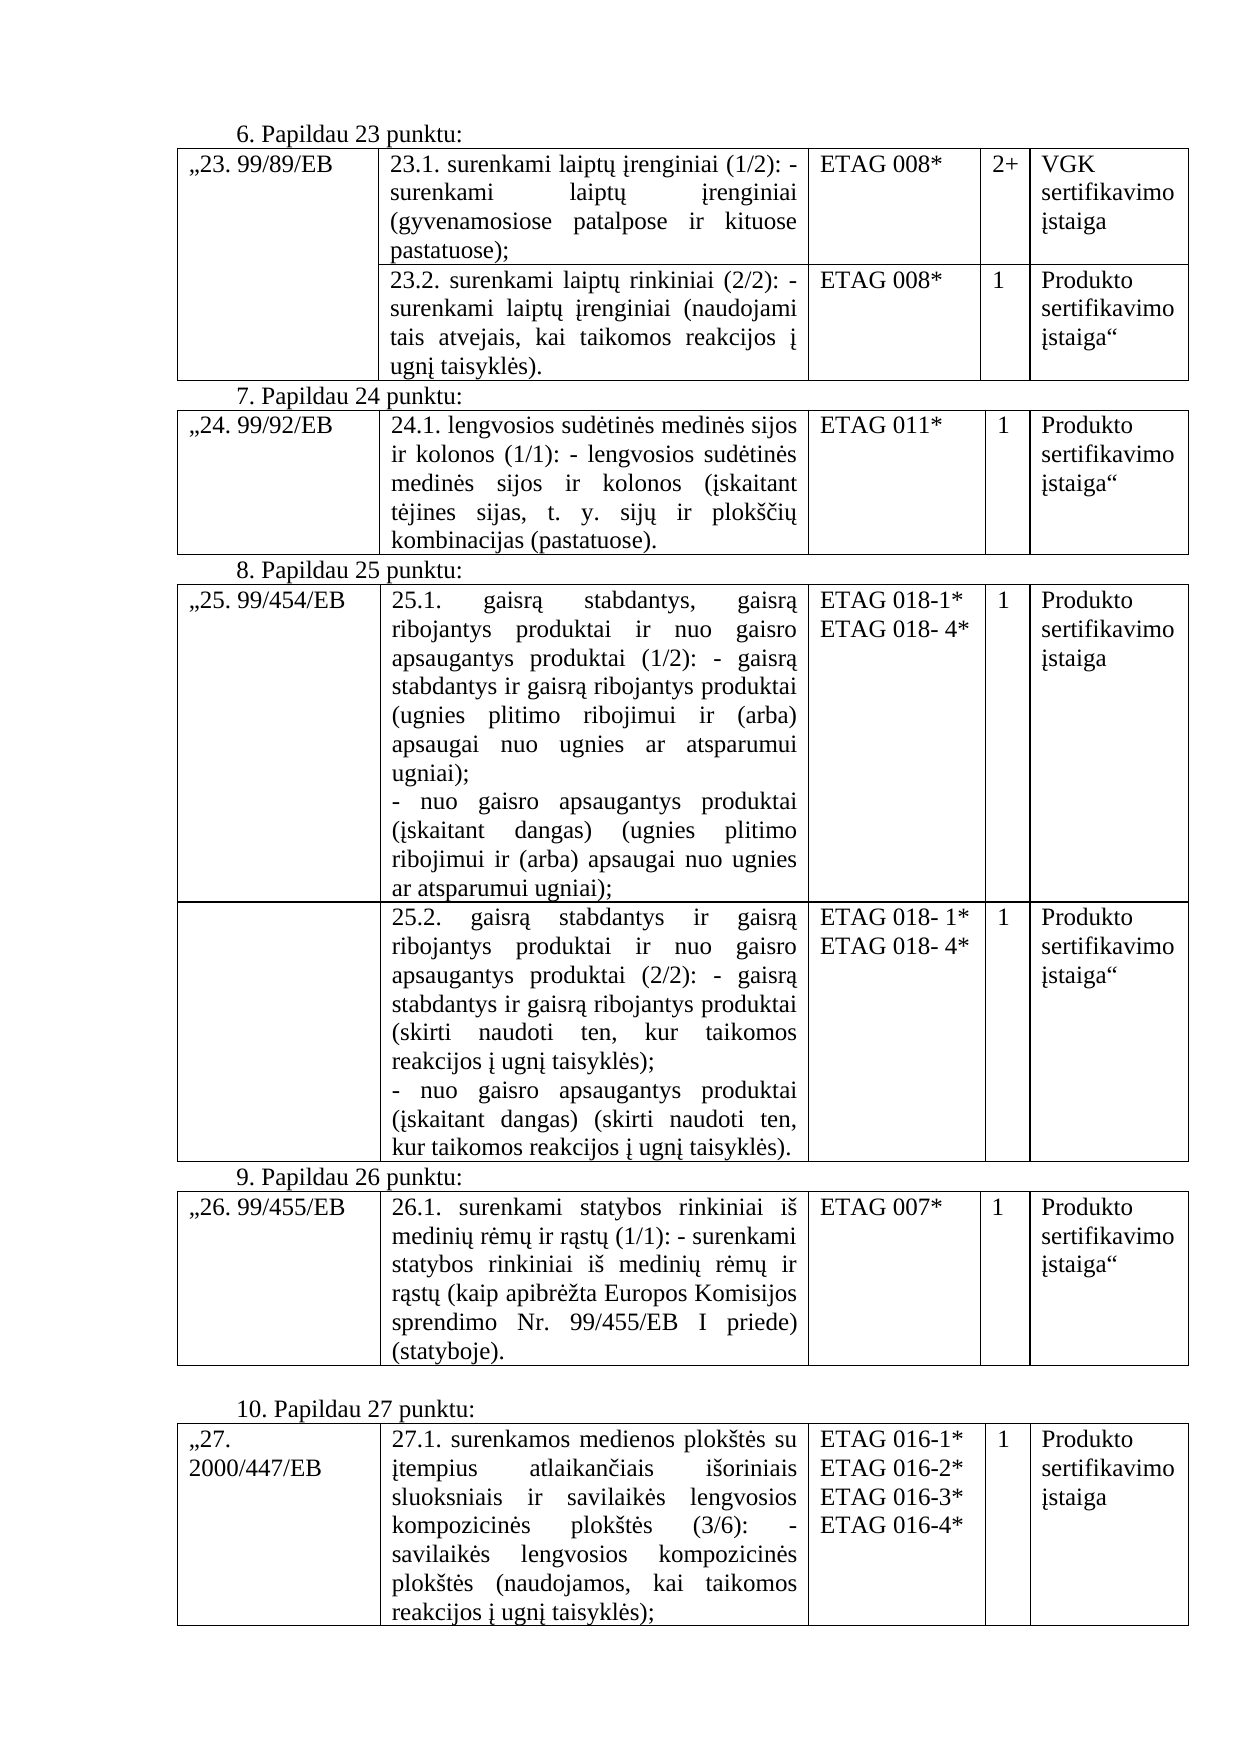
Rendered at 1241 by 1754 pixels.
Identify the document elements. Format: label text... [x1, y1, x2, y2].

table_cell 25.2. gaisrą stabdantys ir gaisrą ribojantys produktai ir nuo gaisro apsaugantys produktai (2/2): - gaisrą stabdantys ir gaisrą ribojantys produktai (skirti naudoti ten, kur taikomos reakcijos į ugnį taisyklės); - nuo gaisro apsaugantys produktai (įskaitant dangas) (skirti naudoti ten, kur taikomos reakcijos į ugnį taisyklės). [381, 903, 808, 1161]
table_header 26.1. surenkami statybos rinkiniai iš medinių rėmų ir rąstų (1/1): - surenkami statybos rinkiniai iš medinių rėmų ir rąstų (kaip apibrėžta Europos Komisijos sprendimo Nr. 99/455/EB I priede) (statyboje). [381, 1192, 808, 1364]
text 10. Papildau 27 punktu: [177, 1394, 1166, 1423]
table_header 1 [986, 411, 1029, 554]
table_header ETAG 008* [809, 149, 980, 264]
table_header „24. 99/92/EB [178, 411, 379, 554]
table_header „25. 99/454/EB [178, 585, 380, 901]
table_cell [178, 903, 380, 1161]
table_header „26. 99/455/EB [178, 1192, 380, 1364]
table_header Produkto sertifikavimo įstaiga [1031, 1424, 1188, 1625]
table_cell ETAG 008* [809, 265, 980, 380]
table_header ETAG 018-1* ETAG 018- 4* [809, 585, 985, 901]
table_header 1 [981, 1192, 1029, 1364]
table_header 1 [986, 1424, 1030, 1625]
table_header 27.1. surenkamos medienos plokštės su įtempius atlaikančiais išoriniais sluoksniais ir savilaikės lengvosios kompozicinės plokštės (3/6): - savilaikės lengvosios kompozicinės plokštės (naudojamos, kai taikomos reakcijos į ugnį taisyklės); [381, 1424, 808, 1625]
table_cell Produkto sertifikavimo įstaiga“ [1031, 265, 1188, 380]
table_header ETAG 016-1* ETAG 016-2* ETAG 016-3* ETAG 016-4* [809, 1424, 985, 1625]
table_header 1 [986, 585, 1029, 901]
text 8. Papildau 25 punktu: [177, 555, 1166, 584]
text 7. Papildau 24 punktu: [177, 381, 1166, 409]
table_header 25.1. gaisrą stabdantys, gaisrą ribojantys produktai ir nuo gaisro apsaugantys produktai (1/2): - gaisrą stabdantys ir gaisrą ribojantys produktai (ugnies plitimo ribojimui ir (arba) apsaugai nuo ugnies ar atsparumui ugniai); - nuo gaisro apsaugantys produktai (įskaitant dangas) (ugnies plitimo ribojimui ir (arba) apsaugai nuo ugnies ar atsparumui ugniai); [381, 585, 808, 901]
table_header 23.1. surenkami laiptų įrenginiai (1/2): - surenkami laiptų įrenginiai (gyvenamosiose patalpose ir kituose pastatuose); [379, 149, 808, 264]
table_header VGK sertifikavimo įstaiga [1031, 149, 1188, 264]
table_header Produkto sertifikavimo įstaiga [1031, 585, 1188, 901]
table_header 24.1. lengvosios sudėtinės medinės sijos ir kolonos (1/1): - lengvosios sudėtinės medinės sijos ir kolonos (įskaitant tėjines sijas, t. y. sijų ir plokščių kombinacijas (pastatuose). [380, 411, 808, 554]
table_header 2+ [981, 149, 1029, 264]
table_header „27. 2000/447/EB [178, 1424, 380, 1625]
table_header ETAG 007* [809, 1192, 980, 1364]
table_cell [178, 264, 378, 380]
table_cell 23.2. surenkami laiptų rinkiniai (2/2): - surenkami laiptų įrenginiai (naudojami tais atvejais, kai taikomos reakcijos į ugnį taisyklės). [379, 265, 808, 380]
table_cell 1 [981, 265, 1029, 380]
table_cell ETAG 018- 1* ETAG 018- 4* [809, 903, 985, 1161]
table_header Produkto sertifikavimo įstaiga“ [1031, 1192, 1188, 1364]
table_header ETAG 011* [809, 411, 985, 554]
table_header Produkto sertifikavimo įstaiga“ [1031, 411, 1188, 554]
text 6. Papildau 23 punktu: [177, 119, 1166, 148]
text 9. Papildau 26 punktu: [177, 1162, 1166, 1191]
table_cell 1 [986, 903, 1029, 1161]
table_cell Produkto sertifikavimo įstaiga“ [1031, 903, 1188, 1161]
table_header „23. 99/89/EB [178, 149, 378, 264]
